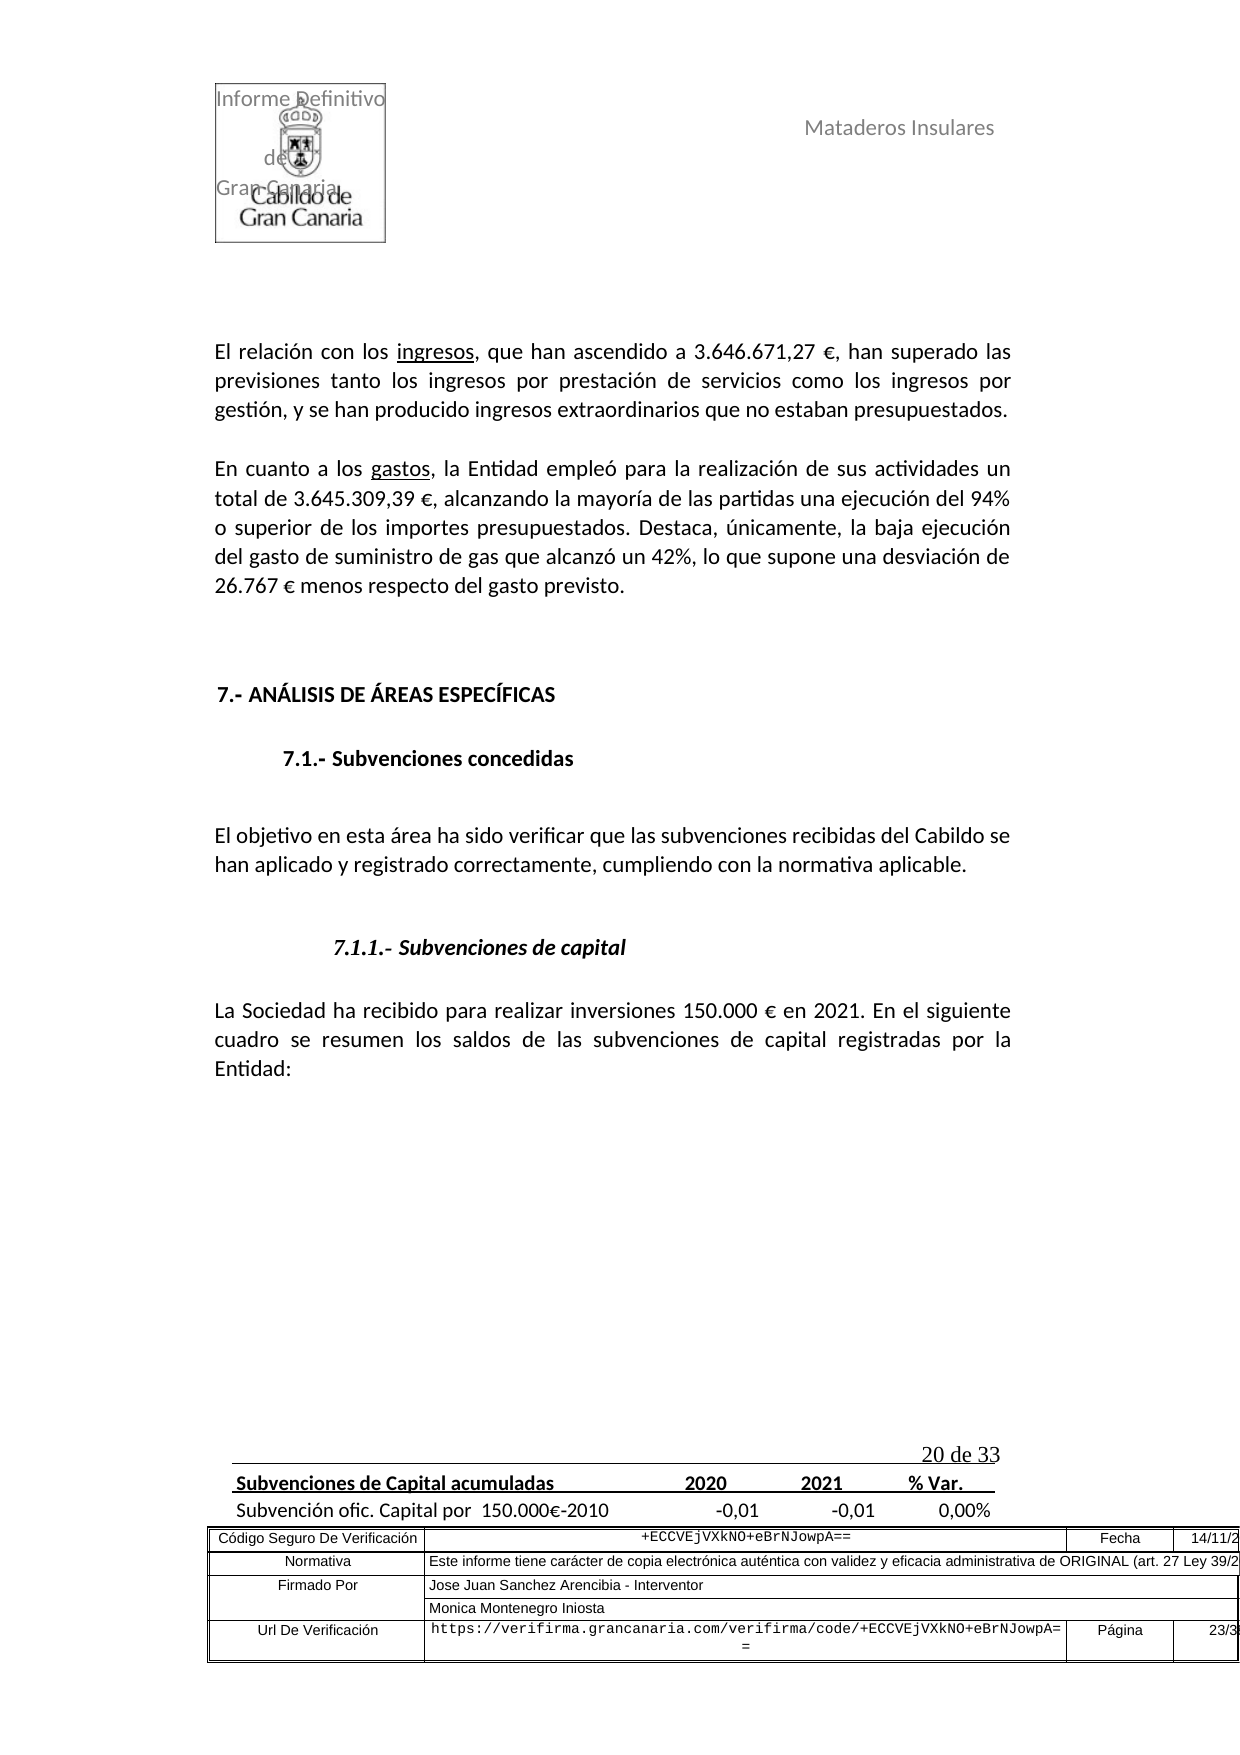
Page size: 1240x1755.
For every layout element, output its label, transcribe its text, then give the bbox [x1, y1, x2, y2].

text El objetivo en esta área ha sido verificar que las subvenciones recibidas del Cabildo se han aplicado y registrado correctamente, cumpliendo con la normativa aplicable. [214, 821, 1013, 878]
table_header ‐0,01 [668, 1493, 784, 1526]
table_header Subvenciones de Capital acumuladas [232, 1470, 668, 1491]
table_header Subvención ofic. Capital por 150.000€‐2010 [232, 1493, 668, 1526]
text En cuanto a los gastos, la Entidad empleó para la realización de sus actividades un total de 3.645.309,39 €, alcanzando la mayoría de las partidas una ejecución del 94% o superior de los importes presupuestados. Destaca, únicamente, la baja ejecución del gasto de suministro de gas que alcanzó un 42%, lo que supone una desviación de 26.767 € menos respecto del gasto previsto. [214, 454, 1013, 599]
subtitle 7.1.1.- Subvenciones de capital [333, 933, 1016, 961]
text El relación con los ingresos, que han ascendido a 3.646.671,27 €, han superado las previsiones tanto los ingresos por prestación de servicios como los ingresos por gestión, y se han producido ingresos extraordinarios que no estaban presupuestados. [214, 337, 1013, 423]
table_header 2020 [668, 1470, 784, 1491]
table_header ‐0,01 [784, 1493, 908, 1526]
text La Sociedad ha recibido para realizar inversiones 150.000 € en 2021. En el siguiente cuadro se resumen los saldos de las subvenciones de capital registradas por la Entidad: [214, 996, 1013, 1082]
table_header % Var. 0,00% [908, 1470, 1000, 1526]
subtitle 7.‐ ANÁLISIS DE ÁREAS ESPECÍFICAS [217, 681, 1016, 708]
subtitle 7.1.‐ Subvenciones concedidas [283, 744, 1016, 772]
text 20 de 33 [209, 1441, 1012, 1468]
table_header 2021 [784, 1470, 908, 1491]
